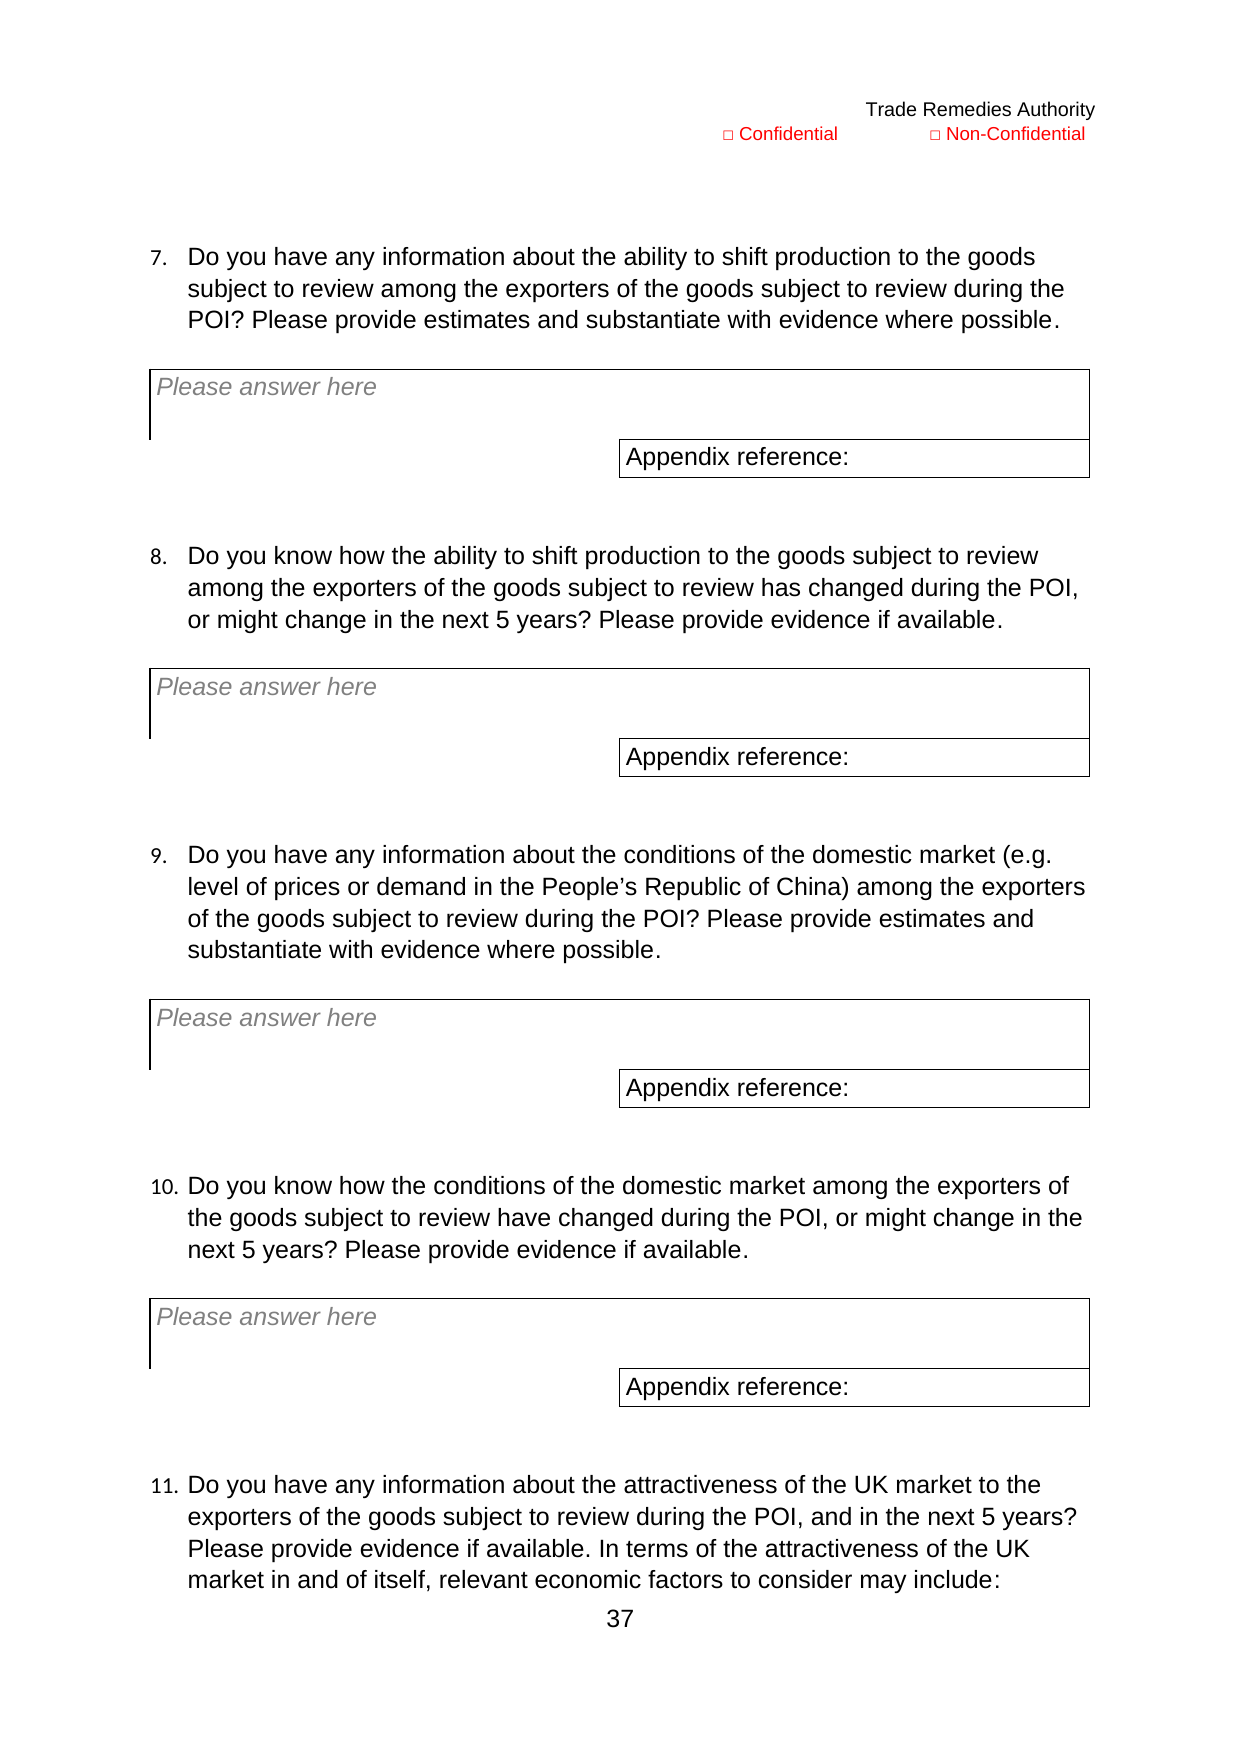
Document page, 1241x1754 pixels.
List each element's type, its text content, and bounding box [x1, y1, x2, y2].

table_cell [150, 1070, 619, 1107]
list Do you have any information about the attractiveness of the UK market to the exporters of the goods subject to review during the POI, and in the next 5 years? Please provide evidence if available. In terms of the attractiveness of the UK market in and of itself, relevant economic factors to consider may include: [150, 1470, 1090, 1594]
table_header Please answer here [151, 669, 1089, 738]
table_cell Appendix reference: [620, 1369, 1089, 1406]
table_header Please answer here [151, 1000, 1089, 1068]
table_cell Appendix reference: [620, 440, 1089, 477]
table_header Please answer here [151, 1299, 1089, 1368]
table_cell [150, 440, 619, 477]
table_cell Appendix reference: [620, 1070, 1089, 1107]
list Do you have any information about the conditions of the domestic market (e.g. level of prices or demand in the People’s Republic of China) among the exporters of the goods subject to review during the POI? Please provide estimates and substantiate with evidence where possible. [150, 840, 1090, 964]
table_header Please answer here [151, 370, 1089, 438]
list Do you have any information about the ability to shift production to the goods subject to review among the exporters of the goods subject to review during the POI? Please provide estimates and substantiate with evidence where possible. [150, 242, 1090, 334]
list Do you know how the ability to shift production to the goods subject to review among the exporters of the goods subject to review has changed during the POI, or might change in the next 5 years? Please provide evidence if available. [150, 541, 1090, 633]
table_cell [150, 1369, 619, 1406]
table_cell Appendix reference: [620, 739, 1089, 776]
table_cell [150, 739, 619, 776]
list Do you know how the conditions of the domestic market among the exporters of the goods subject to review have changed during the POI, or might change in the next 5 years? Please provide evidence if available. [150, 1171, 1090, 1263]
